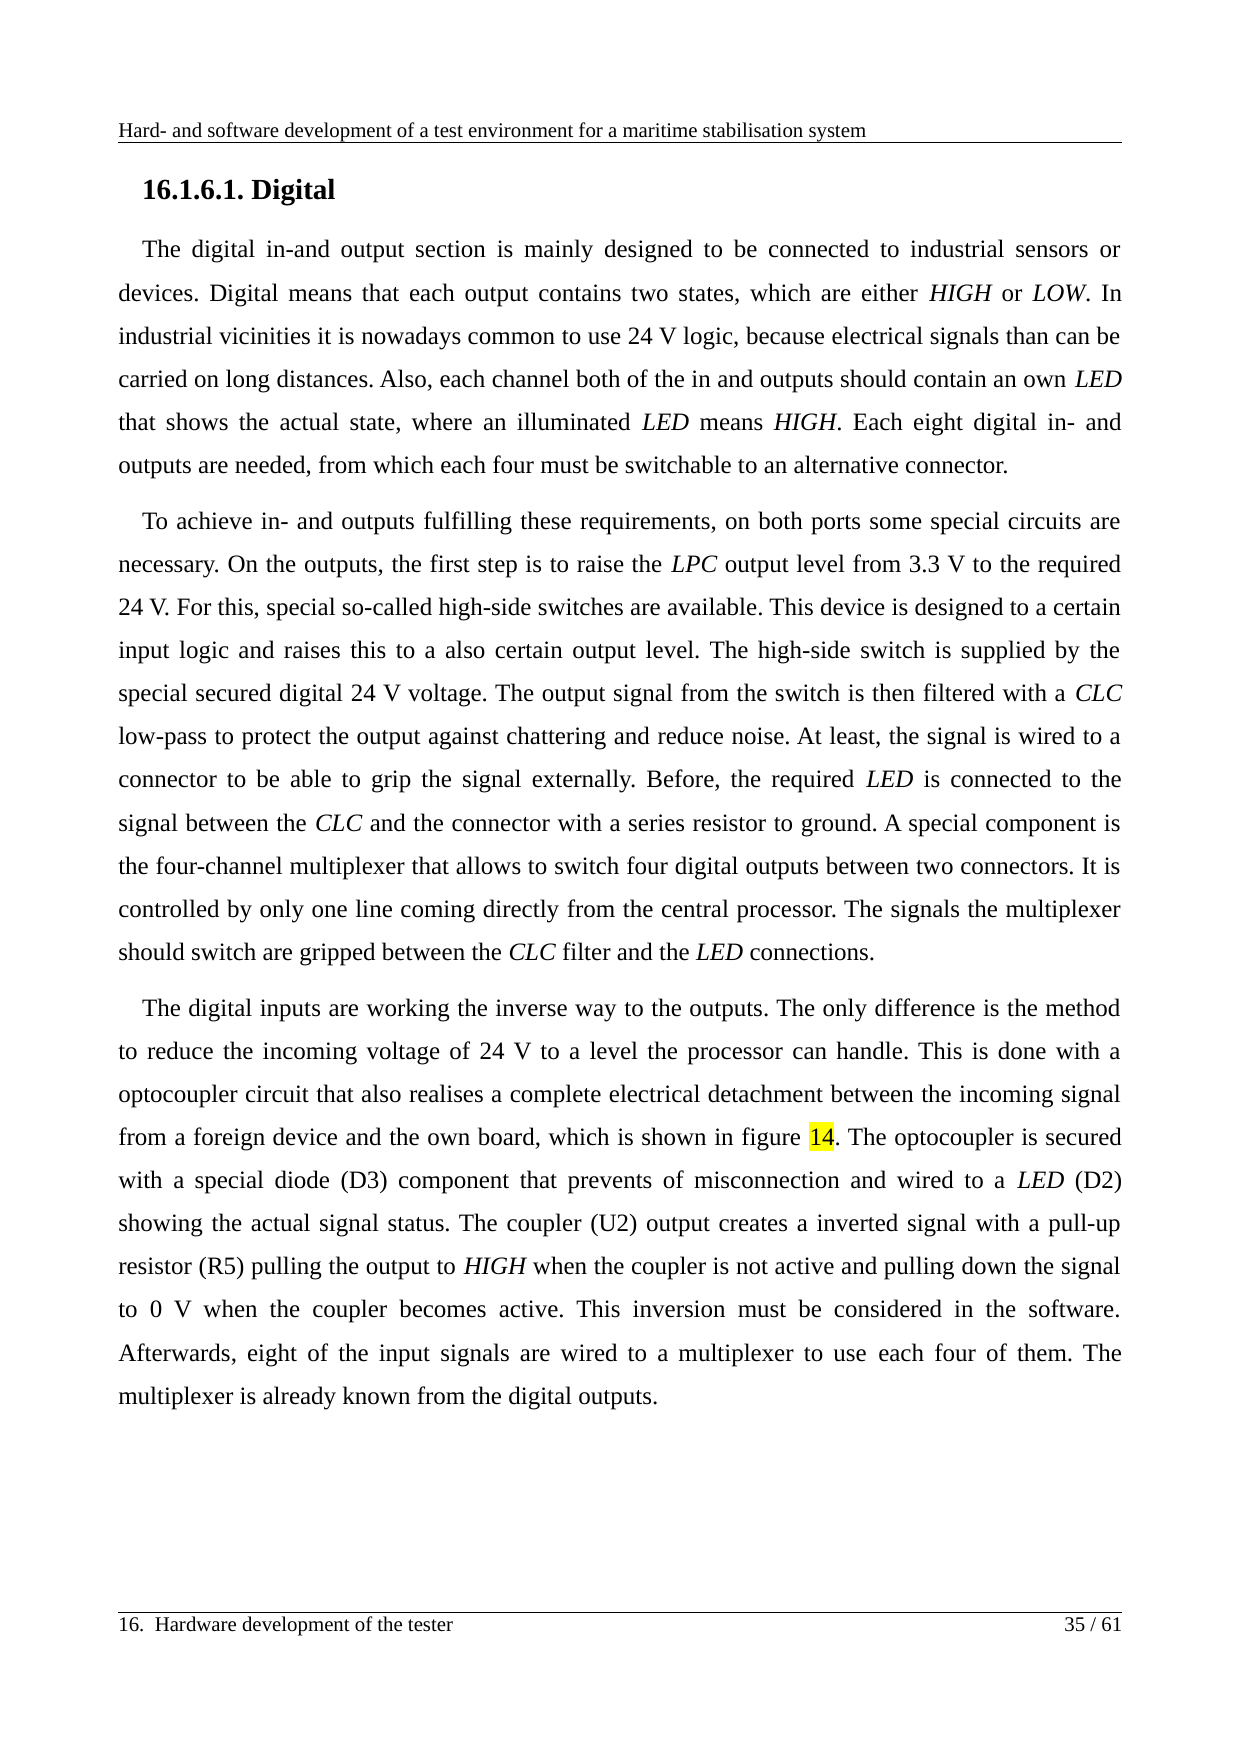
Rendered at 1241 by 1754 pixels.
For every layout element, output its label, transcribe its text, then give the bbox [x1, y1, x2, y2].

text To achieve in- and outputs fulfilling these requirements, on both ports some special circuits are necessary. On the outputs, the first step is to raise the LPC output level from 3.3 V to the required 24 V. For this, special so-called high-side switches are available. This device is designed to a certain input logic and raises this to a also certain output level. The high-side switch is supplied by the special secured digital 24 V voltage. The output signal from the switch is then filtered with a CLC low-pass to protect the output against chattering and reduce noise. At least, the signal is wired to a connector to be able to grip the signal externally. Before, the required LED is connected to the signal between the CLC and the connector with a series resistor to ground. A special component is the four-channel multiplexer that allows to switch four digital outputs between two connectors. It is controlled by only one line coming directly from the central processor. The signals the multiplexer should switch are gripped between the CLC filter and the LED connections. [118, 506, 1122, 966]
subtitle Digital [118, 172, 1122, 205]
text The digital in-and output section is mainly designed to be connected to industrial sensors or devices. Digital means that each output contains two states, which are either HIGH or LOW. In industrial vicinities it is nowadays common to use 24 V logic, because electrical signals than can be carried on long distances. Also, each channel both of the in and outputs should contain an own LED that shows the actual state, where an illuminated LED means HIGH. Each eight digital in- and outputs are needed, from which each four must be switchable to an alternative connector. [118, 234, 1122, 479]
text The digital inputs are working the inverse way to the outputs. The only difference is the method to reduce the incoming voltage of 24 V to a level the processor can handle. This is done with a optocoupler circuit that also realises a complete electrical detachment between the incoming signal from a foreign device and the own board, which is shown in figure 14. The optocoupler is secured with a special diode (D3) component that prevents of misconnection and wired to a LED (D2) showing the actual signal status. The coupler (U2) output creates a inverted signal with a pull-up resistor (R5) pulling the output to HIGH when the coupler is not active and pulling down the signal to 0 V when the coupler becomes active. This inversion must be considered in the software. Afterwards, eight of the input signals are wired to a multiplexer to use each four of them. The multiplexer is already known from the digital outputs. [118, 993, 1122, 1409]
